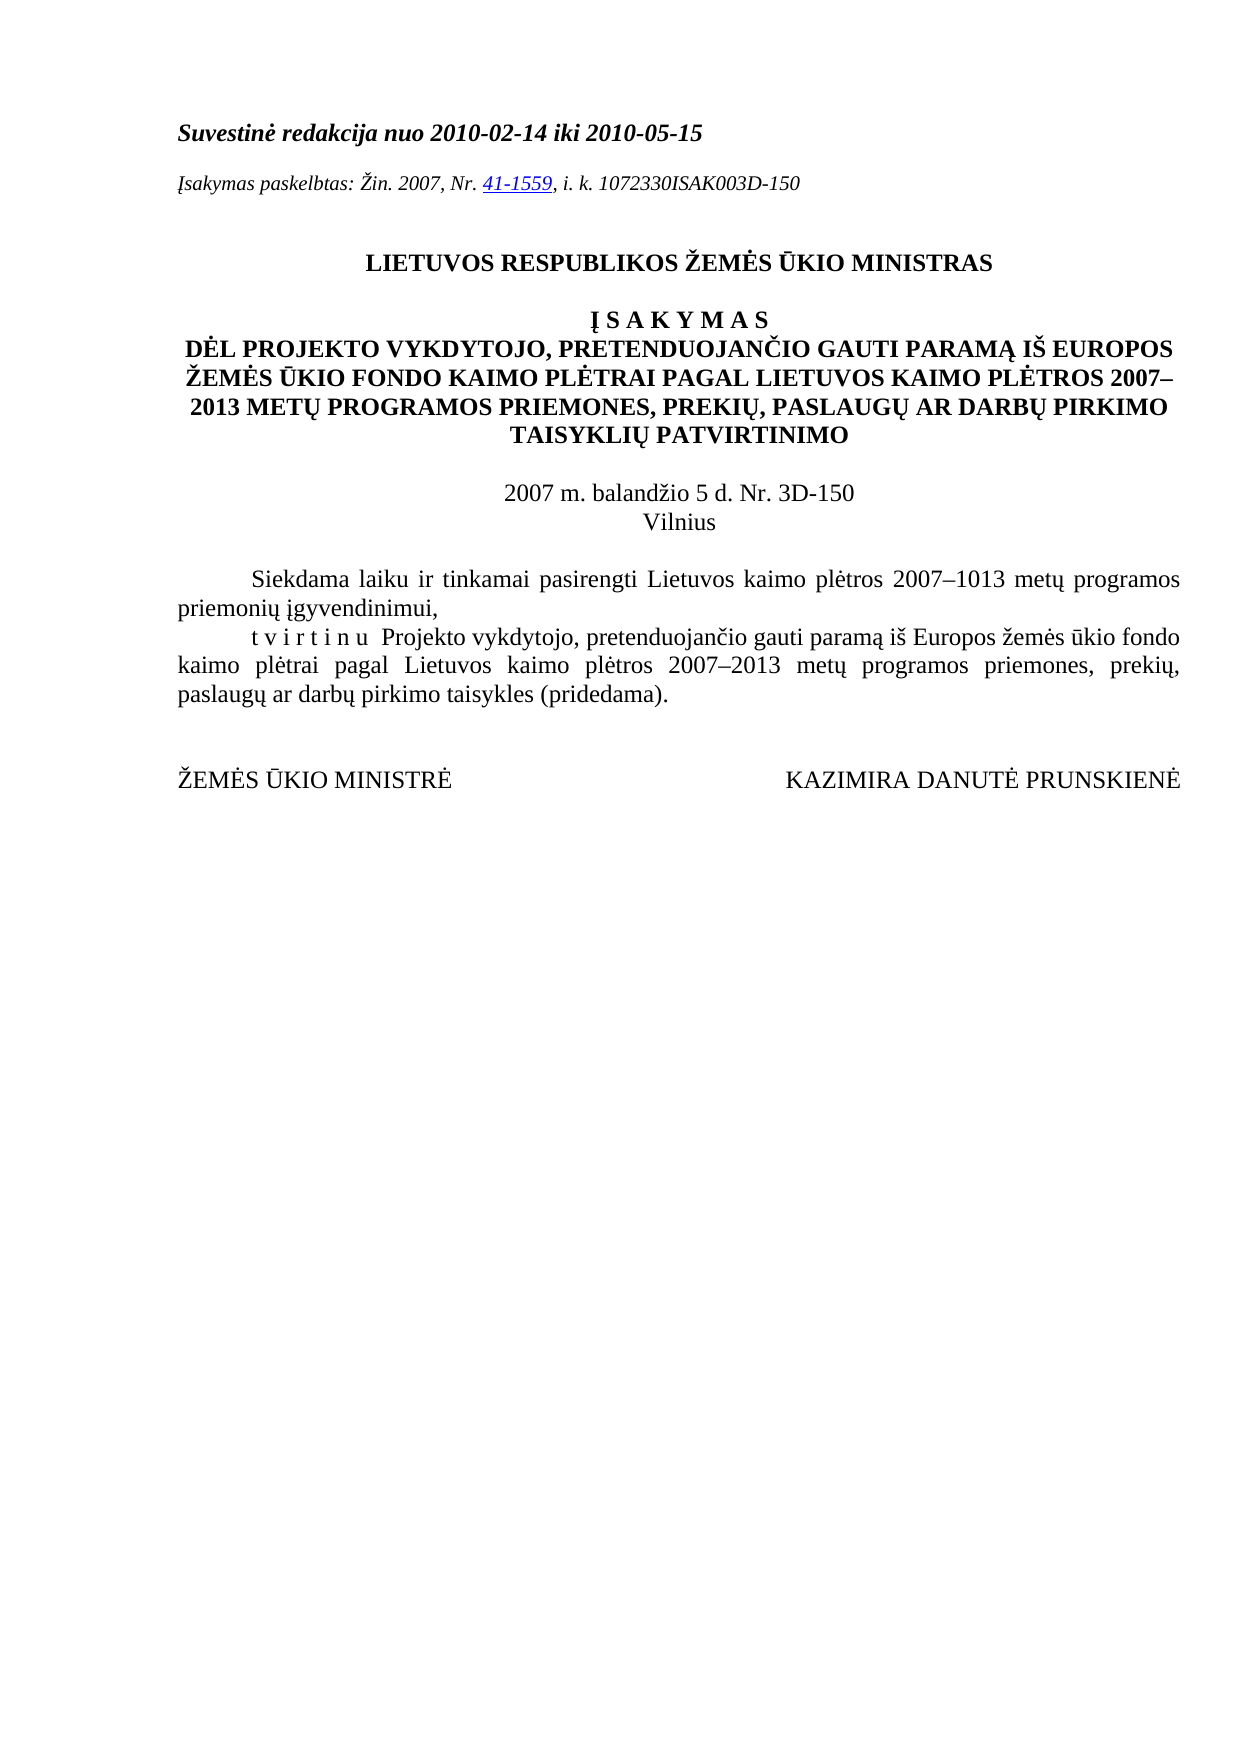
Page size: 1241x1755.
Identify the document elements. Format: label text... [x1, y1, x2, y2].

text ŽEMĖS ŪKIO MINISTRĖ KAZIMIRA DANUTĖ PRUNSKIENĖ [177, 765, 1181, 794]
text Įsakymas paskelbtas: Žin. 2007, Nr. 41-1559, i. k. 1072330ISAK003D-150 [177, 171, 1181, 195]
text DĖL PROJEKTO VYKDYTOJO, PRETENDUOJANČIO GAUTI PARAMĄ IŠ EUROPOS ŽEMĖS ŪKIO FONDO KAIMO PLĖTRAI PAGAL LIETUVOS KAIMO PLĖTROS 2007–2013 METŲ PROGRAMOS PRIEMONES, PREKIŲ, PASLAUGŲ AR DARBŲ PIRKIMO TAISYKLIŲ PATVIRTINIMO [177, 334, 1181, 449]
text Į S A K Y M A S [177, 305, 1181, 334]
text Vilnius [177, 507, 1181, 535]
text Suvestinė redakcija nuo 2010-02-14 iki 2010-05-15 [177, 118, 1181, 147]
text LIETUVOS RESPUBLIKOS ŽEMĖS ŪKIO MINISTRAS [177, 248, 1181, 277]
text Siekdama laiku ir tinkamai pasirengti Lietuvos kaimo plėtros 2007–1013 metų programos priemonių įgyvendinimui, [177, 564, 1181, 622]
text tvirtinu Projekto vykdytojo, pretenduojančio gauti paramą iš Europos žemės ūkio fondo kaimo plėtrai pagal Lietuvos kaimo plėtros 2007–2013 metų programos priemones, prekių, paslaugų ar darbų pirkimo taisykles (pridedama). [177, 622, 1181, 708]
text 2007 m. balandžio 5 d. Nr. 3D-150 [177, 478, 1181, 507]
